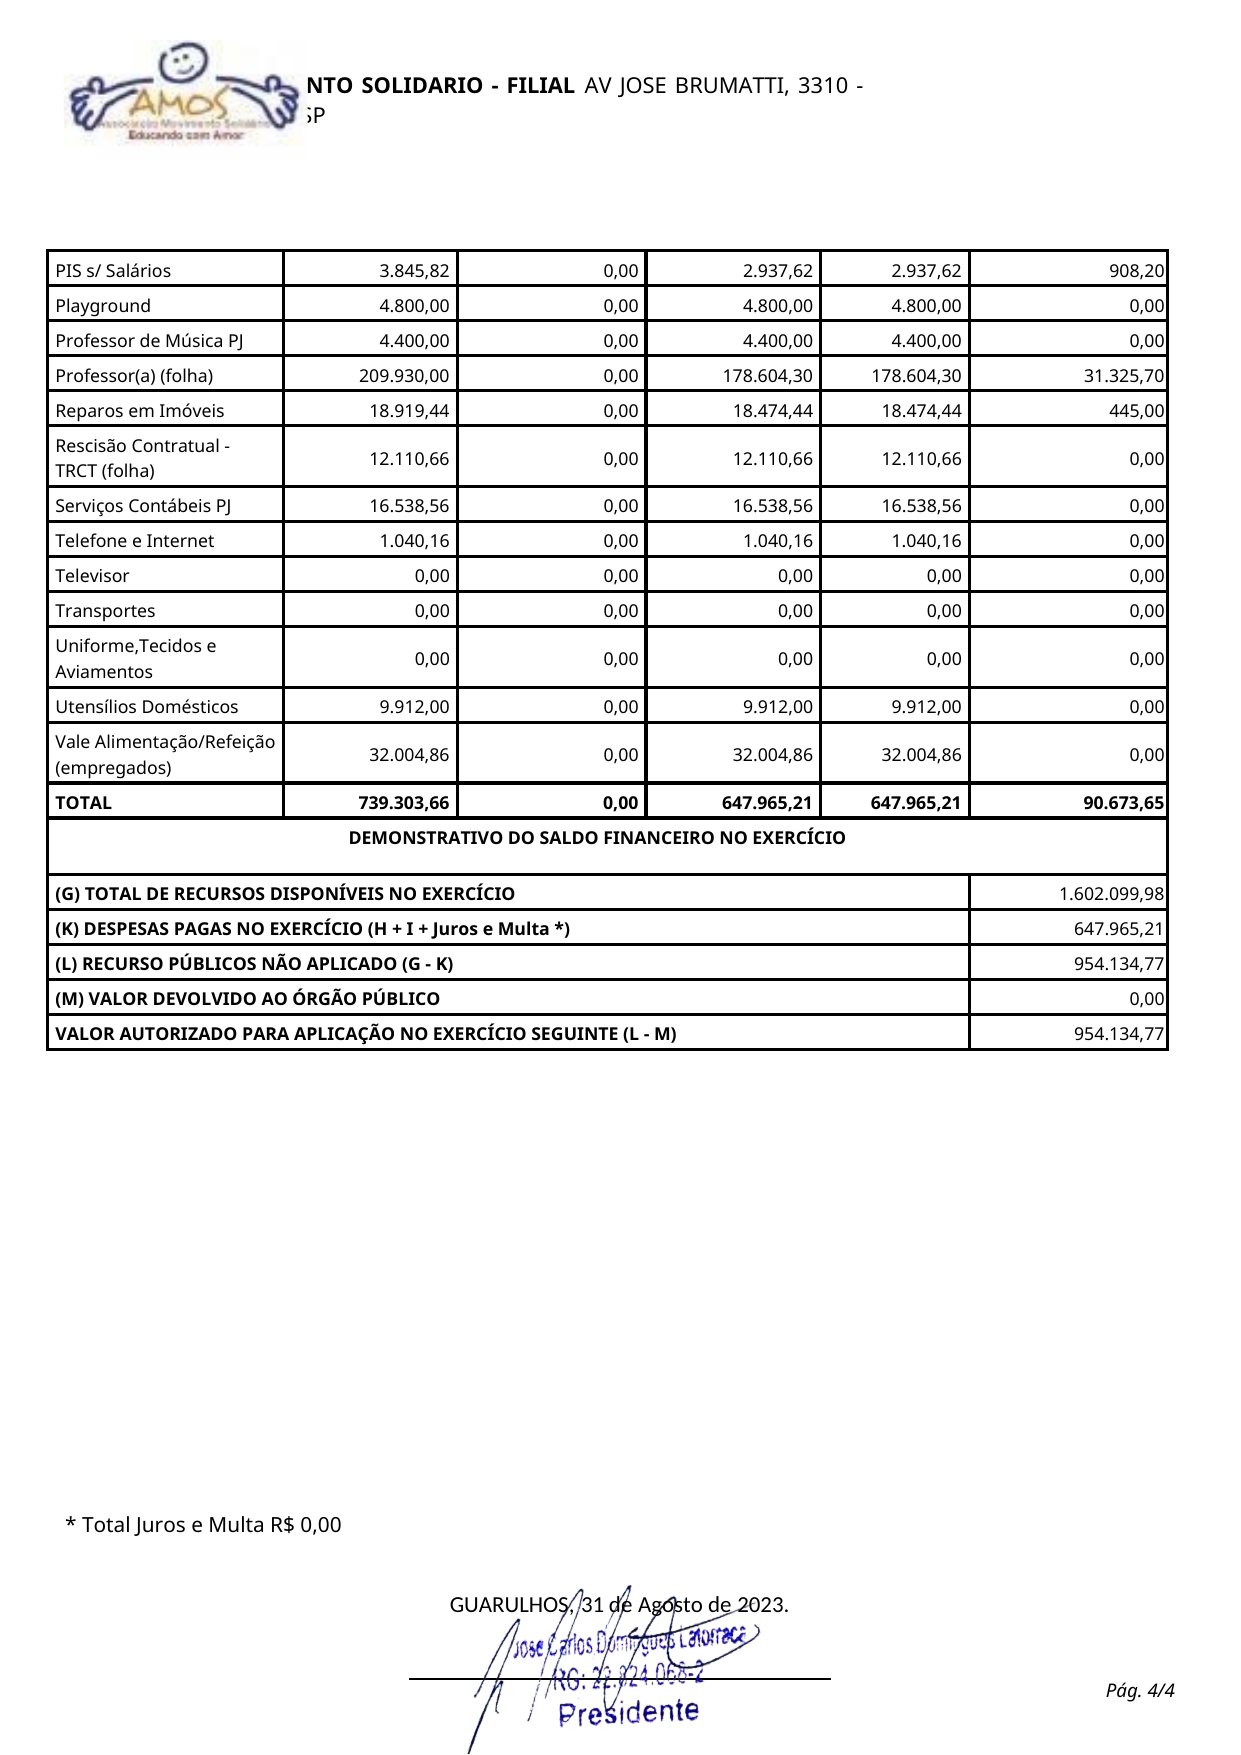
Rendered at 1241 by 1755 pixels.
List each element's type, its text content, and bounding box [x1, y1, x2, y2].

table_cell 0,00 [285, 628, 456, 686]
table_cell 445,00 [971, 392, 1166, 424]
table_cell 16.538,56 [648, 488, 819, 520]
table_cell 12.110,66 [648, 427, 819, 485]
table_cell 178.604,30 [822, 357, 968, 389]
table_cell 4.400,00 [822, 322, 968, 354]
table_cell 32.004,86 [822, 724, 968, 781]
table_cell 0,00 [459, 785, 644, 816]
text * Total Juros e Multa R$ 0,00 [65, 1510, 1178, 1539]
table_cell 3.845,82 [285, 252, 456, 284]
table_cell 9.912,00 [822, 689, 968, 721]
table_cell Televisor [49, 558, 282, 590]
table_cell Reparos em Imóveis [49, 392, 282, 424]
table_cell 0,00 [648, 628, 819, 686]
table_cell 0,00 [459, 488, 644, 520]
table_cell 954.134,77 [971, 946, 1166, 977]
table_cell 178.604,30 [648, 357, 819, 389]
table_cell 9.912,00 [285, 689, 456, 721]
table_cell 0,00 [648, 593, 819, 625]
table_cell Uniforme,Tecidos e Aviamentos [49, 628, 282, 686]
table_cell Professor de Música PJ [49, 322, 282, 354]
table_cell 4.400,00 [648, 322, 819, 354]
table_cell 0,00 [971, 558, 1166, 590]
table_cell 18.474,44 [648, 392, 819, 424]
table_cell 0,00 [971, 488, 1166, 520]
table_cell 0,00 [459, 287, 644, 319]
table_cell 0,00 [459, 392, 644, 424]
table_cell 0,00 [971, 287, 1166, 319]
table_cell 31.325,70 [971, 357, 1166, 389]
table_cell 0,00 [459, 357, 644, 389]
table_cell 16.538,56 [285, 488, 456, 520]
table_cell Playground [49, 287, 282, 319]
table_cell 0,00 [971, 724, 1166, 781]
table_cell Vale Alimentação/Refeição (empregados) [49, 724, 282, 781]
table_cell PIS s/ Salários [49, 252, 282, 284]
table_cell 1.040,16 [285, 523, 456, 555]
table_cell 4.800,00 [285, 287, 456, 319]
table_cell DEMONSTRATIVO DO SALDO FINANCEIRO NO EXERCÍCIO [49, 820, 969, 872]
table_cell [970, 820, 1166, 872]
table_cell 647.965,21 [971, 911, 1166, 942]
table_cell 0,00 [822, 558, 968, 590]
table_cell 0,00 [459, 322, 644, 354]
table_cell 0,00 [459, 724, 644, 781]
table_cell (M) VALOR DEVOLVIDO AO ÓRGÃO PÚBLICO [49, 981, 968, 1012]
table_cell Utensílios Domésticos [49, 689, 282, 721]
table_cell 0,00 [971, 628, 1166, 686]
table_cell 647.965,21 [822, 785, 968, 816]
table_cell 0,00 [648, 558, 819, 590]
table_cell 0,00 [459, 628, 644, 686]
table_cell 0,00 [822, 628, 968, 686]
table_cell (G) TOTAL DE RECURSOS DISPONÍVEIS NO EXERCÍCIO [49, 876, 968, 907]
table_cell 12.110,66 [285, 427, 456, 485]
table_cell 908,20 [971, 252, 1166, 284]
table_cell (L) RECURSO PÚBLICOS NÃO APLICADO (G - K) [49, 946, 968, 977]
table_cell 1.602.099,98 [971, 876, 1166, 907]
table_cell Telefone e Internet [49, 523, 282, 555]
table_cell 2.937,62 [648, 252, 819, 284]
table_cell 1.040,16 [648, 523, 819, 555]
table_cell 12.110,66 [822, 427, 968, 485]
table_cell 0,00 [459, 558, 644, 590]
table_cell 2.937,62 [822, 252, 968, 284]
table_cell 32.004,86 [648, 724, 819, 781]
table_cell 0,00 [285, 558, 456, 590]
table_cell Professor(a) (folha) [49, 357, 282, 389]
table_cell 0,00 [971, 689, 1166, 721]
table_cell 0,00 [822, 593, 968, 625]
table_cell 209.930,00 [285, 357, 456, 389]
table_cell 1.040,16 [822, 523, 968, 555]
table_cell 0,00 [459, 252, 644, 284]
table_cell 90.673,65 [971, 785, 1166, 816]
table_cell 0,00 [971, 981, 1166, 1012]
table_cell Transportes [49, 593, 282, 625]
table_cell 4.400,00 [285, 322, 456, 354]
table_cell 4.800,00 [648, 287, 819, 319]
table_cell 16.538,56 [822, 488, 968, 520]
table_cell 0,00 [971, 523, 1166, 555]
table_cell 0,00 [459, 593, 644, 625]
table_cell 9.912,00 [648, 689, 819, 721]
table_cell Serviços Contábeis PJ [49, 488, 282, 520]
table_cell 0,00 [459, 689, 644, 721]
table_cell TOTAL [49, 785, 282, 816]
table_cell VALOR AUTORIZADO PARA APLICAÇÃO NO EXERCÍCIO SEGUINTE (L - M) [49, 1016, 968, 1047]
table_cell 32.004,86 [285, 724, 456, 781]
table_cell 4.800,00 [822, 287, 968, 319]
table_cell 0,00 [971, 322, 1166, 354]
table_cell 954.134,77 [971, 1016, 1166, 1047]
table_cell Rescisão Contratual - TRCT (folha) [49, 427, 282, 485]
table_cell 0,00 [971, 593, 1166, 625]
table_cell 0,00 [971, 427, 1166, 485]
table_cell (K) DESPESAS PAGAS NO EXERCÍCIO (H + I + Juros e Multa *) [49, 911, 968, 942]
table_cell 739.303,66 [285, 785, 456, 816]
table_cell 647.965,21 [648, 785, 819, 816]
table_cell 0,00 [459, 427, 644, 485]
table_cell 0,00 [285, 593, 456, 625]
table_cell 0,00 [459, 523, 644, 555]
table_cell 18.919,44 [285, 392, 456, 424]
table_cell 18.474,44 [822, 392, 968, 424]
